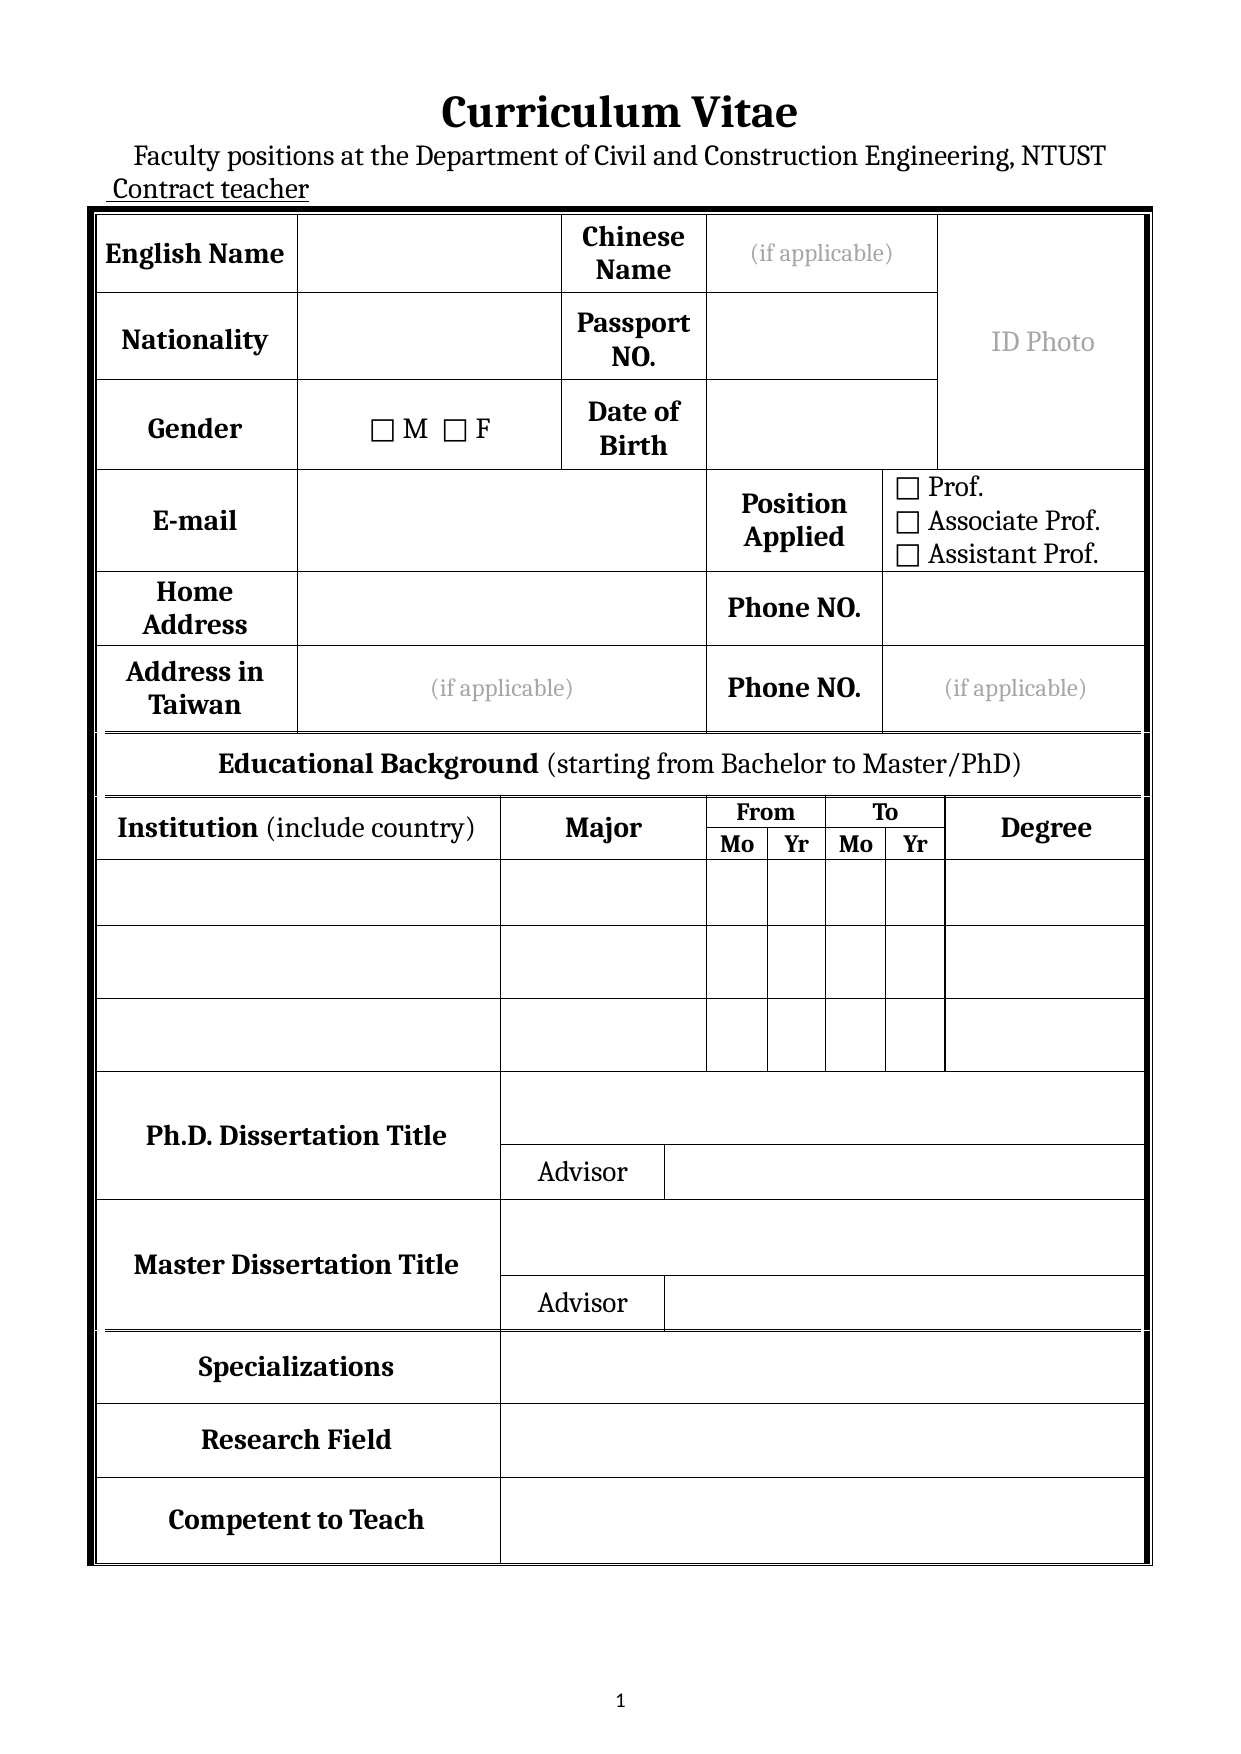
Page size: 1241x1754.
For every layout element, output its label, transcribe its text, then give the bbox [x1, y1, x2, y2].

table_cell Master Dissertation Title [97, 1200, 500, 1329]
table_cell Position Applied [707, 470, 882, 571]
text Faculty positions at the Department of Civil and Construction Engineering, NTUST [106, 139, 1134, 172]
table_cell [97, 999, 500, 1071]
table_cell E-mail [97, 470, 297, 571]
table_cell [707, 293, 937, 379]
table_cell [665, 1276, 1144, 1329]
table_cell [501, 1404, 1144, 1477]
table_cell [501, 860, 706, 925]
table_cell Institution (include country) [97, 795, 500, 858]
table_cell [826, 926, 885, 998]
table_cell Major [501, 798, 706, 858]
table_cell [707, 860, 767, 925]
table_cell Advisor [501, 1276, 664, 1329]
table_cell [501, 926, 706, 998]
table_cell [826, 999, 885, 1071]
table_cell From [707, 798, 825, 827]
table_cell [298, 470, 706, 571]
table_cell Research Field [97, 1404, 500, 1477]
table_cell [768, 860, 825, 925]
table_cell Degree [946, 795, 1148, 858]
table_cell [946, 860, 1144, 925]
table_cell Gender [97, 380, 297, 469]
text Contract teacher [106, 172, 1134, 206]
table_cell [501, 1329, 1148, 1402]
table_cell Date of Birth [562, 380, 706, 469]
table_cell □ Prof. □ Associate Prof. □ Assistant Prof. [883, 470, 1144, 571]
table_cell Yr [768, 828, 825, 858]
text Curriculum Vitae [106, 86, 1134, 139]
table_cell [501, 1478, 1144, 1563]
table_cell Advisor [501, 1145, 664, 1199]
table_cell Mo [707, 828, 767, 858]
table_cell To [826, 798, 944, 827]
table_cell Home Address [97, 572, 297, 645]
table_cell [707, 380, 937, 469]
table_cell (if applicable) [883, 646, 1144, 731]
table_cell [883, 572, 1144, 645]
table_header (if applicable) [707, 215, 937, 292]
table_cell [501, 1200, 1144, 1275]
table_cell [501, 1072, 1144, 1144]
table_cell (if applicable) [298, 646, 706, 731]
table_cell Mo [826, 828, 885, 858]
table_header Chinese Name [562, 215, 706, 292]
table_cell [707, 926, 767, 998]
table_cell [97, 926, 500, 998]
table_cell [707, 999, 767, 1071]
table_cell [298, 572, 706, 645]
table_cell □ M □ F [298, 380, 561, 469]
table_cell Specializations [94, 1329, 500, 1402]
table_cell [886, 860, 944, 925]
table_cell [826, 860, 885, 925]
table_cell [665, 1145, 1144, 1199]
table_cell Competent to Teach [97, 1478, 500, 1563]
table_cell [501, 999, 706, 1071]
table_cell Phone NO. [707, 646, 882, 731]
table_cell Address in Taiwan [97, 646, 297, 731]
table_cell [946, 926, 1144, 998]
table_cell Nationality [97, 293, 297, 379]
table_cell Yr [886, 828, 944, 858]
table_cell [768, 926, 825, 998]
table_header ID Photo [938, 215, 1144, 469]
table_cell [886, 999, 944, 1071]
table_header English Name [97, 215, 297, 292]
table_cell [886, 926, 944, 998]
table_cell [946, 999, 1144, 1071]
table_cell Phone NO. [707, 572, 882, 645]
table_cell Ph.D. Dissertation Title [97, 1072, 500, 1199]
table_cell [97, 860, 500, 925]
table_cell Educational Background (starting from Bachelor to Master/PhD) [97, 731, 1148, 795]
table_cell [298, 293, 561, 379]
table_cell [768, 999, 825, 1071]
table_header [298, 215, 561, 292]
table_cell Passport NO. [562, 293, 706, 379]
